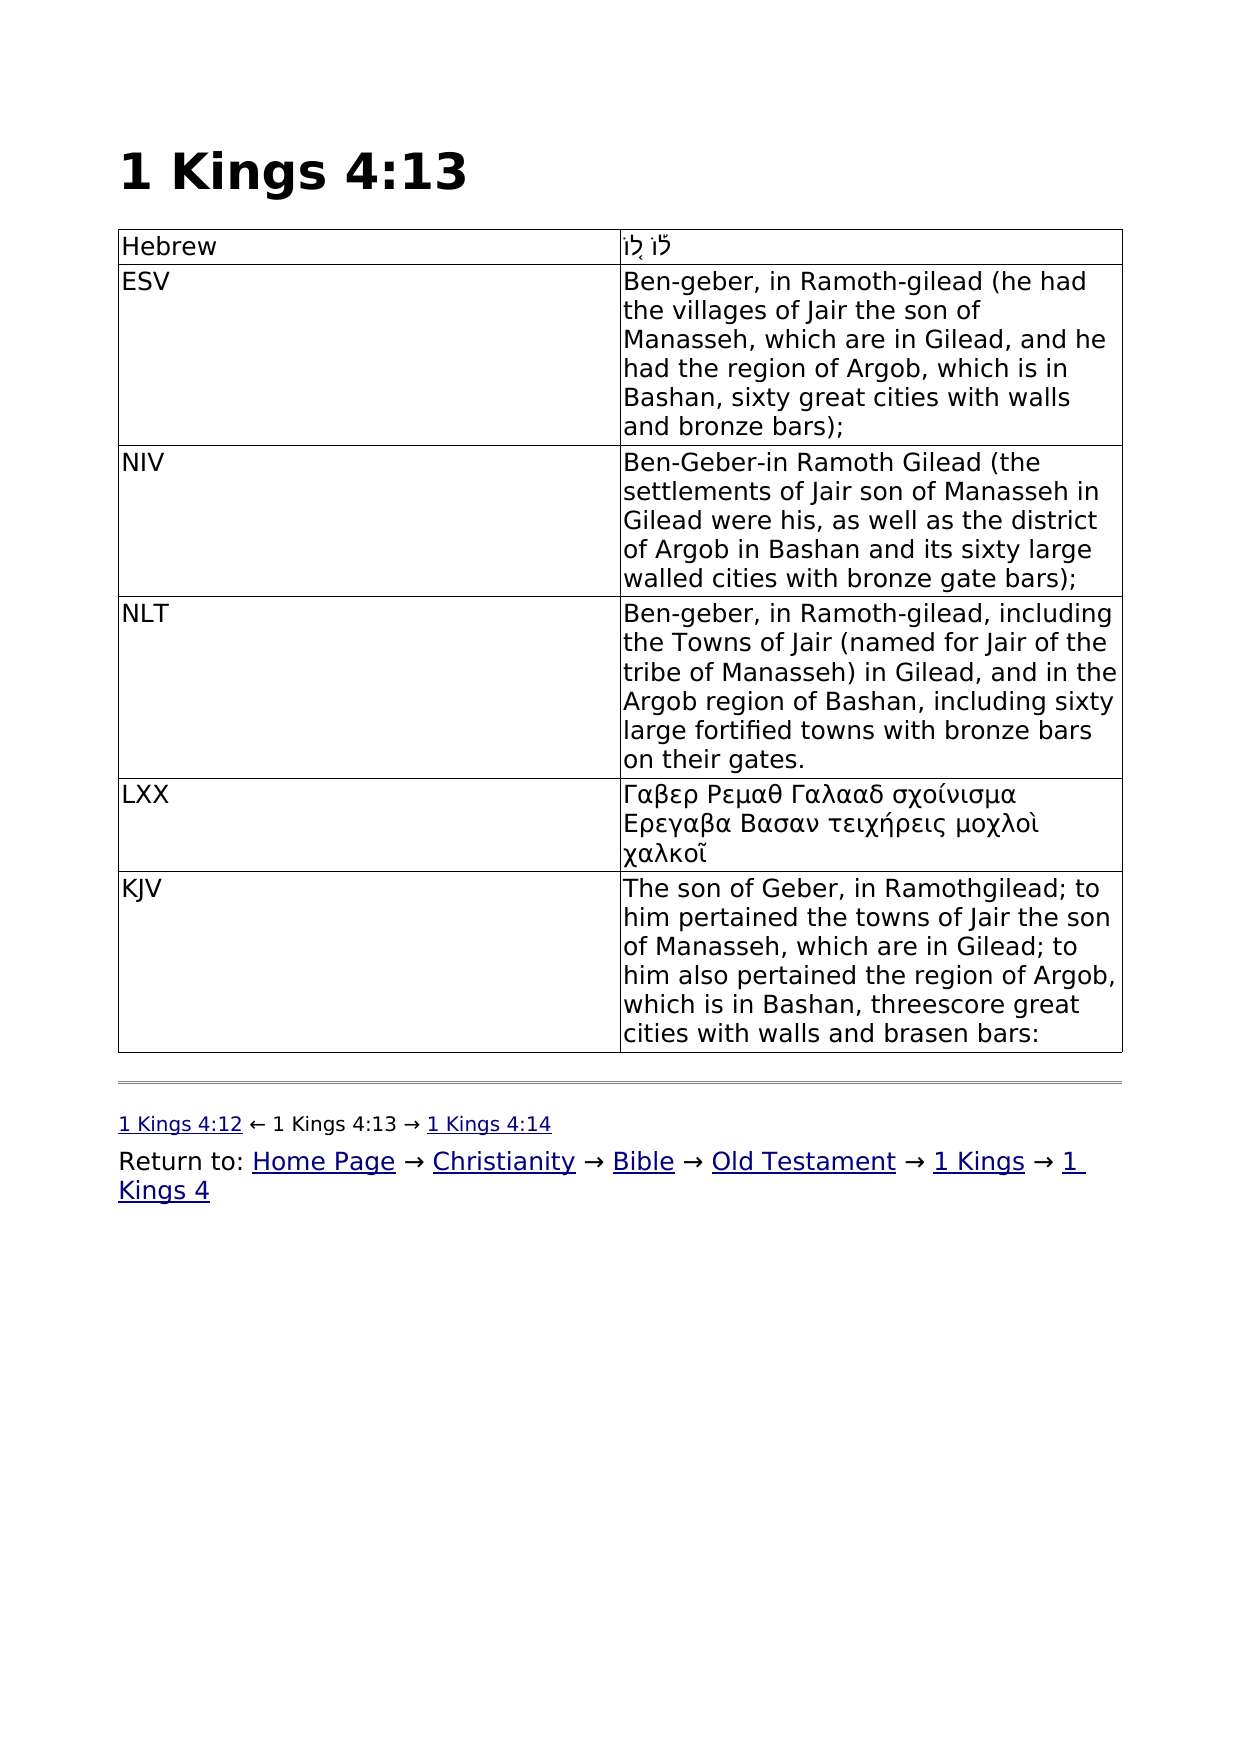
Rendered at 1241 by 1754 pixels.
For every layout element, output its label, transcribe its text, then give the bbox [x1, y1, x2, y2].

table_cell Ben-geber, in Ramoth-gilead, including the Towns of Jair (named for Jair of the tribe of Manasseh) in Gilead, and in the Argob region of Bashan, including sixty large fortified towns with bronze bars on their gates. [621, 597, 1122, 777]
table_cell LXX [119, 779, 620, 871]
table_cell KJV [119, 872, 620, 1052]
table_header Hebrew [119, 230, 620, 264]
table_cell The son of Geber, in Ramothgilead; to him pertained the towns of Jair the son of Manasseh, which are in Gilead; to him also pertained the region of Argob, which is in Bashan, threescore great cities with walls and brasen bars: [621, 872, 1122, 1052]
text 1 Kings 4:12 ← 1 Kings 4:13 → 1 Kings 4:14 [118, 1113, 1122, 1147]
table_cell ESV [119, 265, 620, 445]
text Return to: Home Page → Christianity → Bible → Old Testament → 1 Kings → 1 Kings 4 [118, 1147, 1122, 1205]
table_cell Ben-geber, in Ramoth-gilead (he had the villages of Jair the son of Manasseh, which are in Gilead, and he had the region of Argob, which is in Bashan, sixty great cities with walls and bronze bars); [621, 265, 1122, 445]
subtitle 1 Kings 4:13 [118, 143, 1122, 201]
table_cell NIV [119, 446, 620, 596]
table_cell Ben-Geber-in Ramoth Gilead (the settlements of Jair son of Manasseh in Gilead were his, as well as the district of Argob in Bashan and its sixty large walled cities with bronze gate bars); [621, 446, 1122, 596]
table_cell NLT [119, 597, 620, 777]
table_header ל֡וֹ ל֚וֹ [621, 230, 1122, 264]
table_cell Γαβερ Ρεμαθ Γαλααδ σχοίνισμα Ερεγαβα Βασαν τειχήρεις μοχλοὶ χαλκοῖ [621, 779, 1122, 871]
